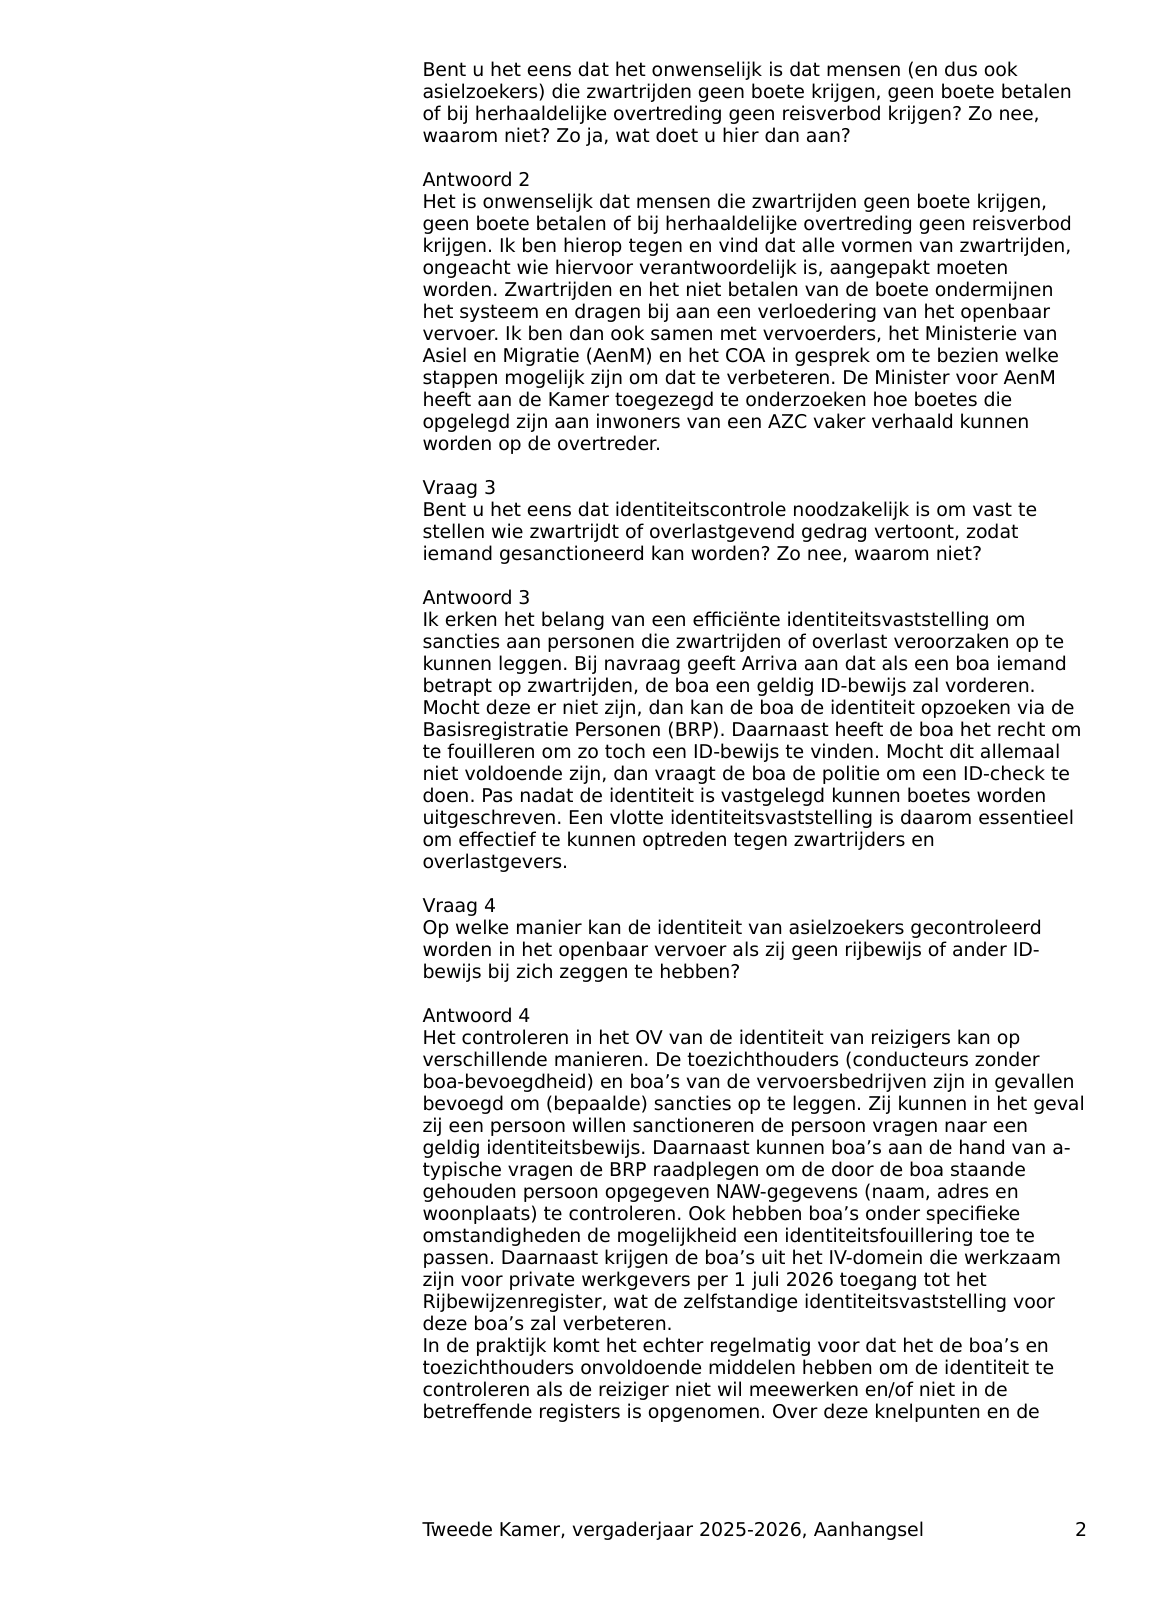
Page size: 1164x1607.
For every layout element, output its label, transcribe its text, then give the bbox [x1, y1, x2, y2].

text Vraag 4 [422, 895, 1087, 917]
text Op welke manier kan de identiteit van asielzoekers gecontroleerd worden in het openbaar vervoer als zij geen rijbewijs of ander ID-bewijs bij zich zeggen te hebben? [422, 917, 1087, 983]
text In de praktijk komt het echter regelmatig voor dat het de boa’s en toezichthouders onvoldoende middelen hebben om de identiteit te controleren als de reiziger niet wil meewerken en/of niet in de betreffende registers is opgenomen. Over deze knelpunten en de [422, 1335, 1087, 1423]
text Bent u het eens dat het onwenselijk is dat mensen (en dus ook asielzoekers) die zwartrijden geen boete krijgen, geen boete betalen of bij herhaaldelijke overtreding geen reisverbod krijgen? Zo nee, waarom niet? Zo ja, wat doet u hier dan aan? [422, 59, 1087, 147]
text Ik erken het belang van een efficiënte identiteitsvaststelling om sancties aan personen die zwartrijden of overlast veroorzaken op te kunnen leggen. Bij navraag geeft Arriva aan dat als een boa iemand betrapt op zwartrijden, de boa een geldig ID-bewijs zal vorderen. Mocht deze er niet zijn, dan kan de boa de identiteit opzoeken via de Basisregistratie Personen (BRP). Daarnaast heeft de boa het recht om te fouilleren om zo toch een ID-bewijs te vinden. Mocht dit allemaal niet voldoende zijn, dan vraagt de boa de politie om een ID-check te doen. Pas nadat de identiteit is vastgelegd kunnen boetes worden uitgeschreven. Een vlotte identiteitsvaststelling is daarom essentieel om effectief te kunnen optreden tegen zwartrijders en overlastgevers. [422, 609, 1087, 873]
text Het controleren in het OV van de identiteit van reizigers kan op verschillende manieren. De toezichthouders (conducteurs zonder boa-bevoegdheid) en boa’s van de vervoersbedrijven zijn in gevallen bevoegd om (bepaalde) sancties op te leggen. Zij kunnen in het geval zij een persoon willen sanctioneren de persoon vragen naar een geldig identiteitsbewijs. Daarnaast kunnen boa’s aan de hand van a-typische vragen de BRP raadplegen om de door de boa staande gehouden persoon opgegeven NAW-gegevens (naam, adres en woonplaats) te controleren. Ook hebben boa’s onder specifieke omstandigheden de mogelijkheid een identiteitsfouillering toe te passen. Daarnaast krijgen de boa’s uit het IV-domein die werkzaam zijn voor private werkgevers per 1 juli 2026 toegang tot het Rijbewijzenregister, wat de zelfstandige identiteitsvaststelling voor deze boa’s zal verbeteren. [422, 1027, 1087, 1335]
text Antwoord 3 [422, 587, 1087, 609]
text Vraag 3 [422, 477, 1087, 499]
text Antwoord 2 [422, 169, 1087, 191]
text Het is onwenselijk dat mensen die zwartrijden geen boete krijgen, geen boete betalen of bij herhaaldelijke overtreding geen reisverbod krijgen. Ik ben hierop tegen en vind dat alle vormen van zwartrijden, ongeacht wie hiervoor verantwoordelijk is, aangepakt moeten worden. Zwartrijden en het niet betalen van de boete ondermijnen het systeem en dragen bij aan een verloedering van het openbaar vervoer. Ik ben dan ook samen met vervoerders, het Ministerie van Asiel en Migratie (AenM) en het COA in gesprek om te bezien welke stappen mogelijk zijn om dat te verbeteren. De Minister voor AenM heeft aan de Kamer toegezegd te onderzoeken hoe boetes die opgelegd zijn aan inwoners van een AZC vaker verhaald kunnen worden op de overtreder. [422, 191, 1087, 455]
text Bent u het eens dat identiteitscontrole noodzakelijk is om vast te stellen wie zwartrijdt of overlastgevend gedrag vertoont, zodat iemand gesanctioneerd kan worden? Zo nee, waarom niet? [422, 499, 1087, 565]
text Antwoord 4 [422, 1005, 1087, 1027]
